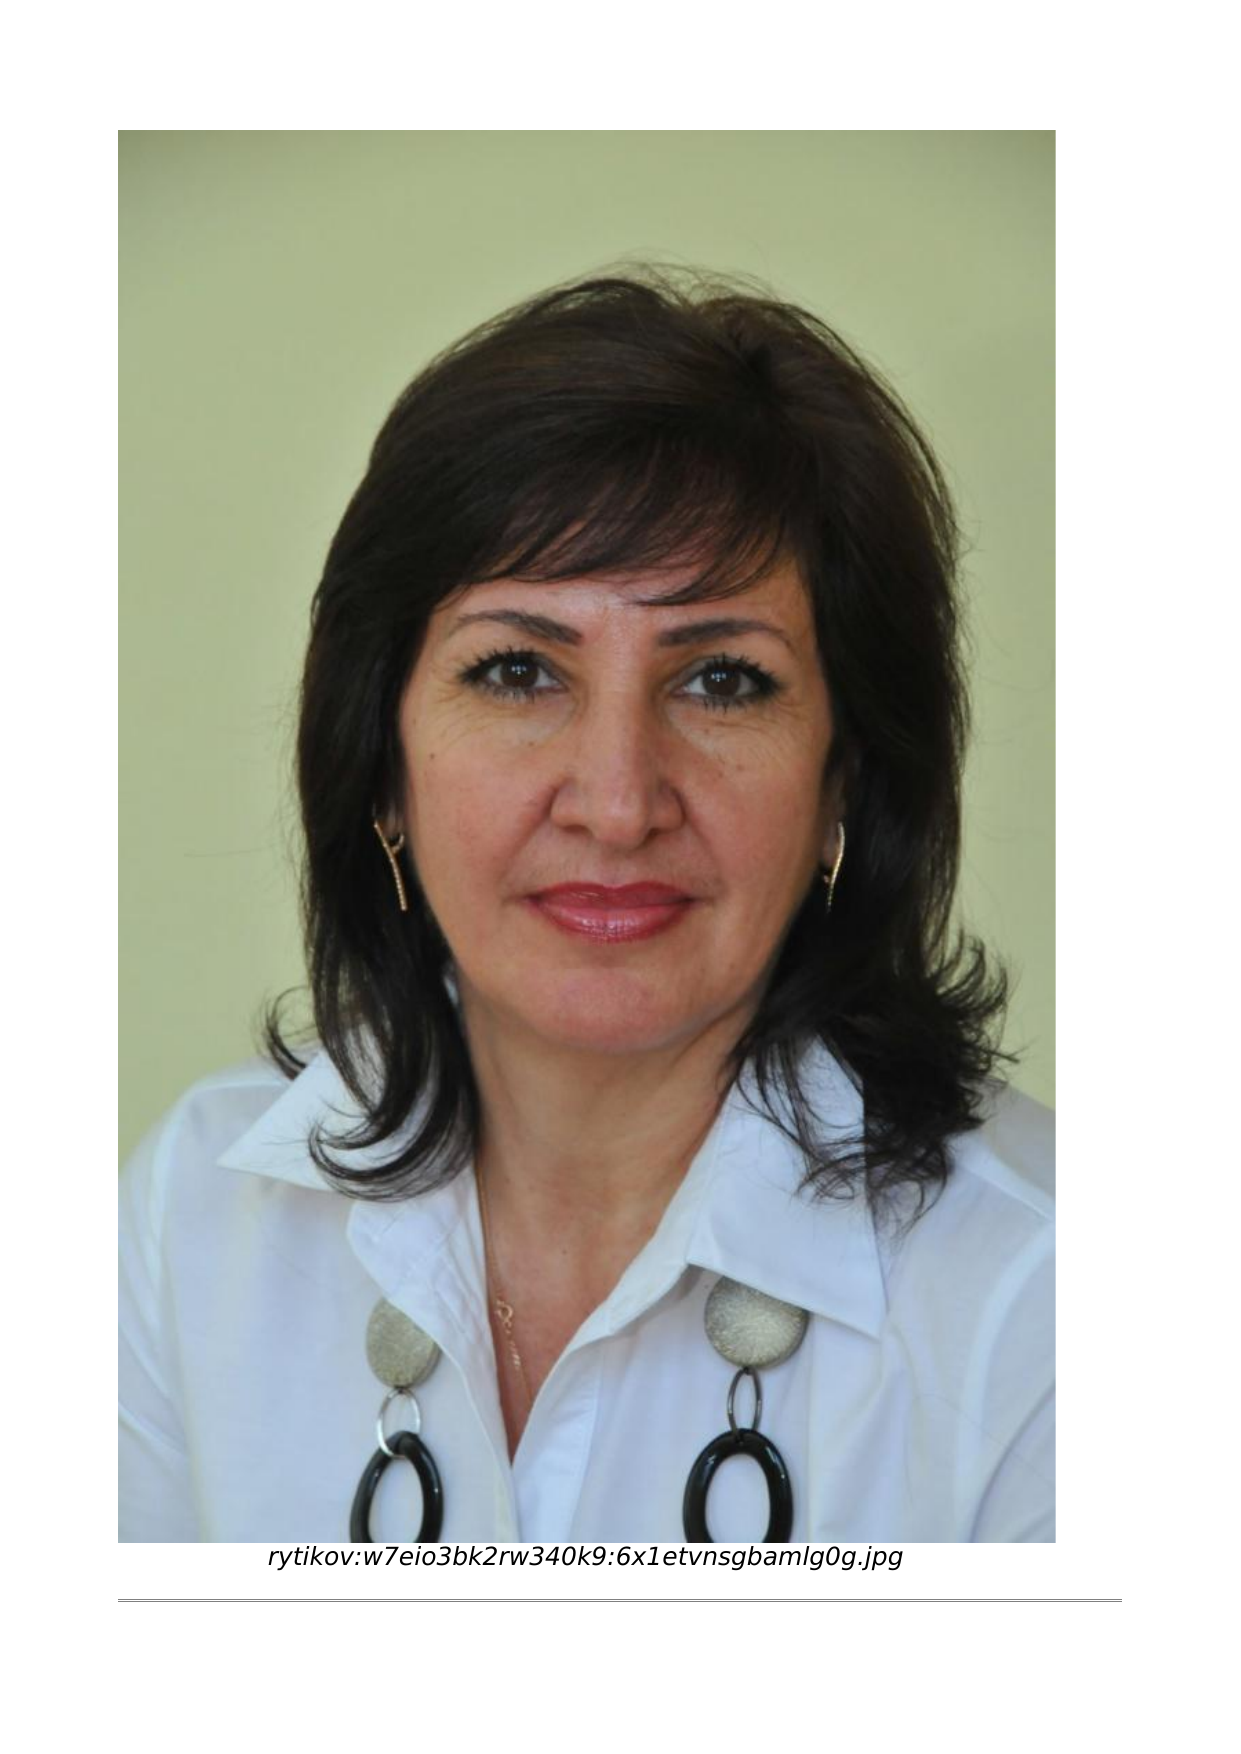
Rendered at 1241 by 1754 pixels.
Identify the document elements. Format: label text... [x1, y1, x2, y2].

text rytikov:w7eio3bk2rw340k9:6x1etvnsgbamlg0g.jpg [118, 1543, 1056, 1572]
picture [118, 130, 1056, 1543]
